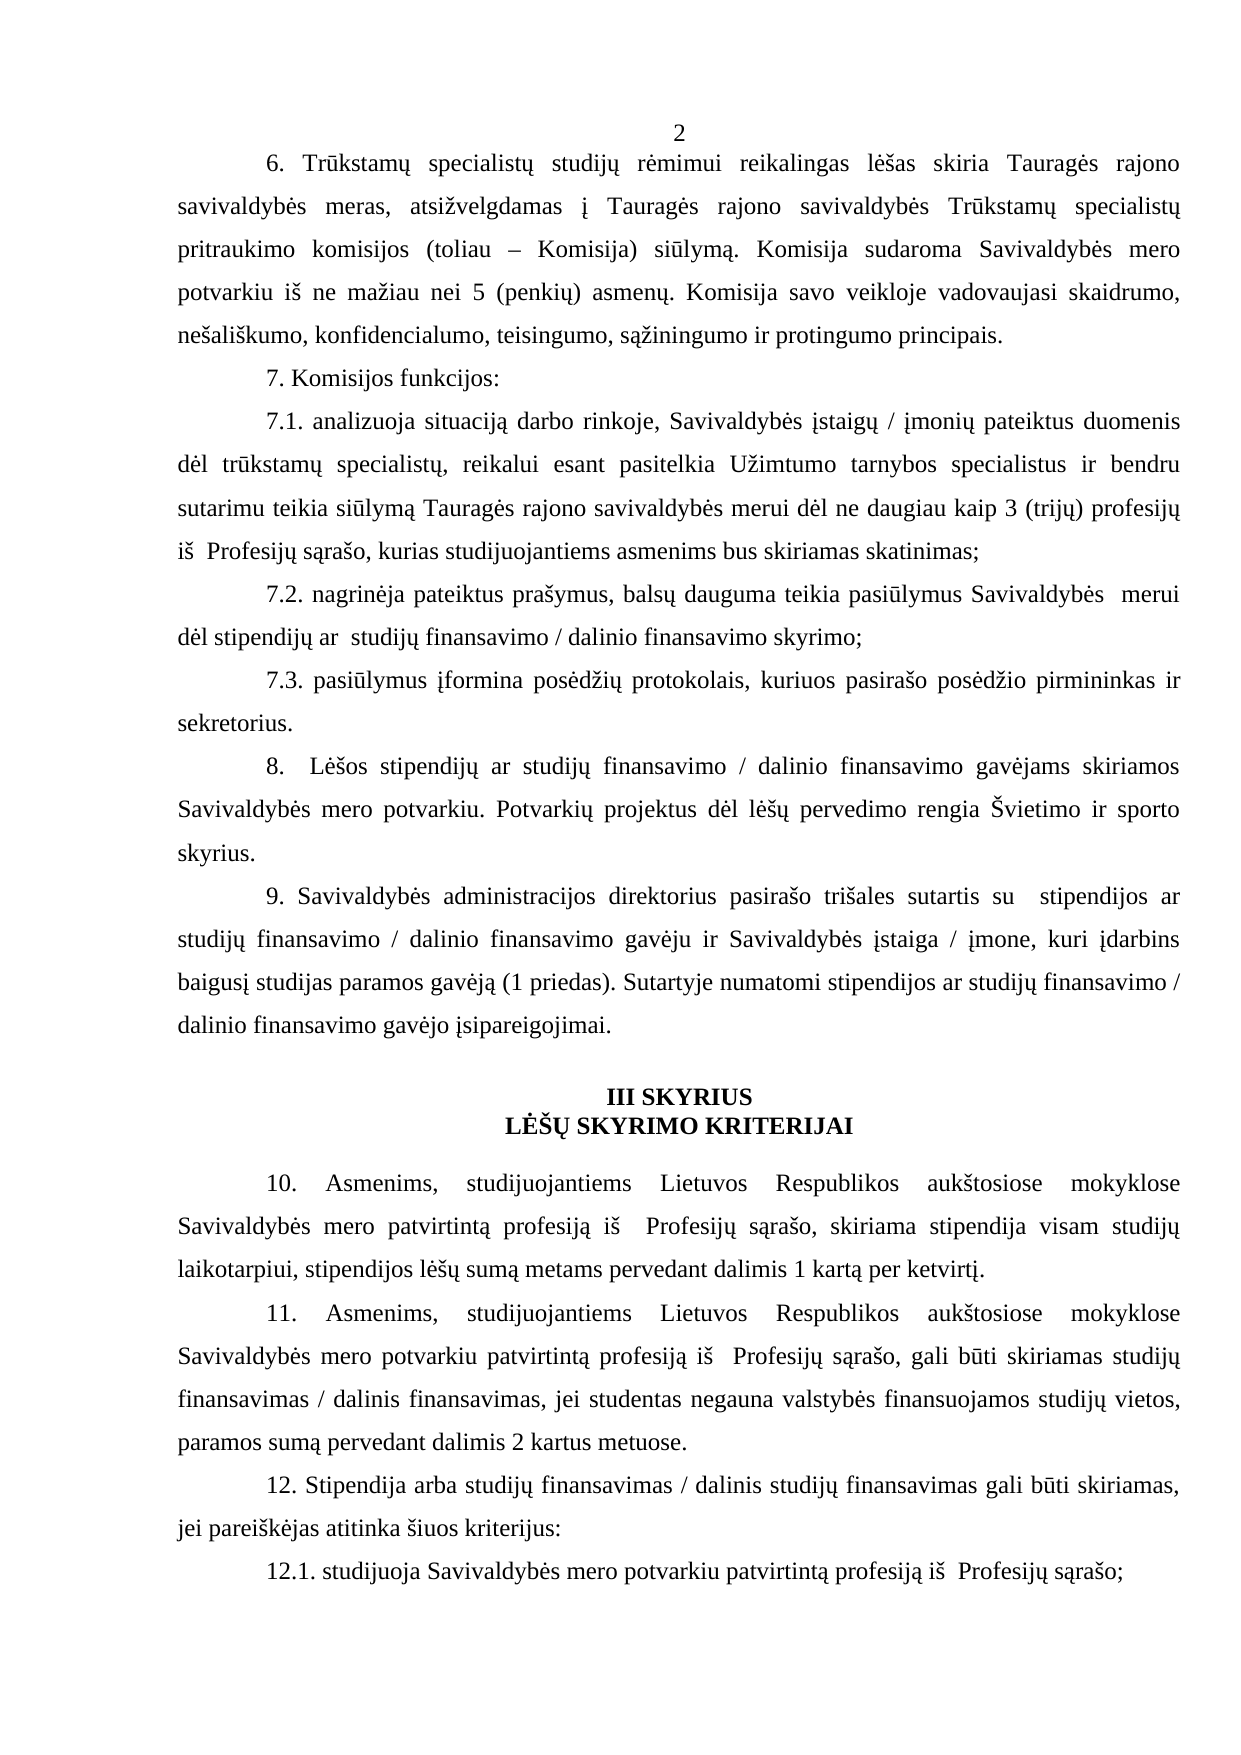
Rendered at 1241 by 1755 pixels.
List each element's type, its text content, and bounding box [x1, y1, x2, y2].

text 10. Asmenims, studijuojantiems Lietuvos Respublikos aukštosiose mokyklose Savivaldybės mero patvirtintą profesiją iš Profesijų sąrašo, skiriama stipendija visam studijų laikotarpiui, stipendijos lėšų sumą metams pervedant dalimis 1 kartą per ketvirtį. [177, 1168, 1181, 1283]
text 12. Stipendija arba studijų finansavimas / dalinis studijų finansavimas gali būti skiriamas, jei pareiškėjas atitinka šiuos kriterijus: [177, 1470, 1181, 1542]
text 9. Savivaldybės administracijos direktorius pasirašo trišales sutartis su stipendijos ar studijų finansavimo / dalinio finansavimo gavėju ir Savivaldybės įstaiga / įmone, kuri įdarbins baigusį studijas paramos gavėją (1 priedas). Sutartyje numatomi stipendijos ar studijų finansavimo / dalinio finansavimo gavėjo įsipareigojimai. [177, 881, 1181, 1039]
text III SKYRIUS [177, 1082, 1181, 1111]
text 7. Komisijos funkcijos: [177, 363, 1181, 392]
text LĖŠŲ SKYRIMO KRITERIJAI [177, 1111, 1181, 1139]
text 12.1. studijuoja Savivaldybės mero potvarkiu patvirtintą profesiją iš Profesijų sąrašo; [177, 1556, 1181, 1585]
text 11. Asmenims, studijuojantiems Lietuvos Respublikos aukštosiose mokyklose Savivaldybės mero potvarkiu patvirtintą profesiją iš Profesijų sąrašo, gali būti skiriamas studijų finansavimas / dalinis finansavimas, jei studentas negauna valstybės finansuojamos studijų vietos, paramos sumą pervedant dalimis 2 kartus metuose. [177, 1298, 1181, 1456]
text 7.3. pasiūlymus įformina posėdžių protokolais, kuriuos pasirašo posėdžio pirmininkas ir sekretorius. [177, 665, 1181, 737]
text 8. Lėšos stipendijų ar studijų finansavimo / dalinio finansavimo gavėjams skiriamos Savivaldybės mero potvarkiu. Potvarkių projektus dėl lėšų pervedimo rengia Švietimo ir sporto skyrius. [177, 751, 1181, 866]
text 7.1. analizuoja situaciją darbo rinkoje, Savivaldybės įstaigų / įmonių pateiktus duomenis dėl trūkstamų specialistų, reikalui esant pasitelkia Užimtumo tarnybos specialistus ir bendru sutarimu teikia siūlymą Tauragės rajono savivaldybės merui dėl ne daugiau kaip 3 (trijų) profesijų iš Profesijų sąrašo, kurias studijuojantiems asmenims bus skiriamas skatinimas; [177, 406, 1181, 564]
text 7.2. nagrinėja pateiktus prašymus, balsų dauguma teikia pasiūlymus Savivaldybės merui dėl stipendijų ar studijų finansavimo / dalinio finansavimo skyrimo; [177, 579, 1181, 651]
text 6. Trūkstamų specialistų studijų rėmimui reikalingas lėšas skiria Tauragės rajono savivaldybės meras, atsižvelgdamas į Tauragės rajono savivaldybės Trūkstamų specialistų pritraukimo komisijos (toliau – Komisija) siūlymą. Komisija sudaroma Savivaldybės mero potvarkiu iš ne mažiau nei 5 (penkių) asmenų. Komisija savo veikloje vadovaujasi skaidrumo, nešališkumo, konfidencialumo, teisingumo, sąžiningumo ir protingumo principais. [177, 148, 1181, 349]
